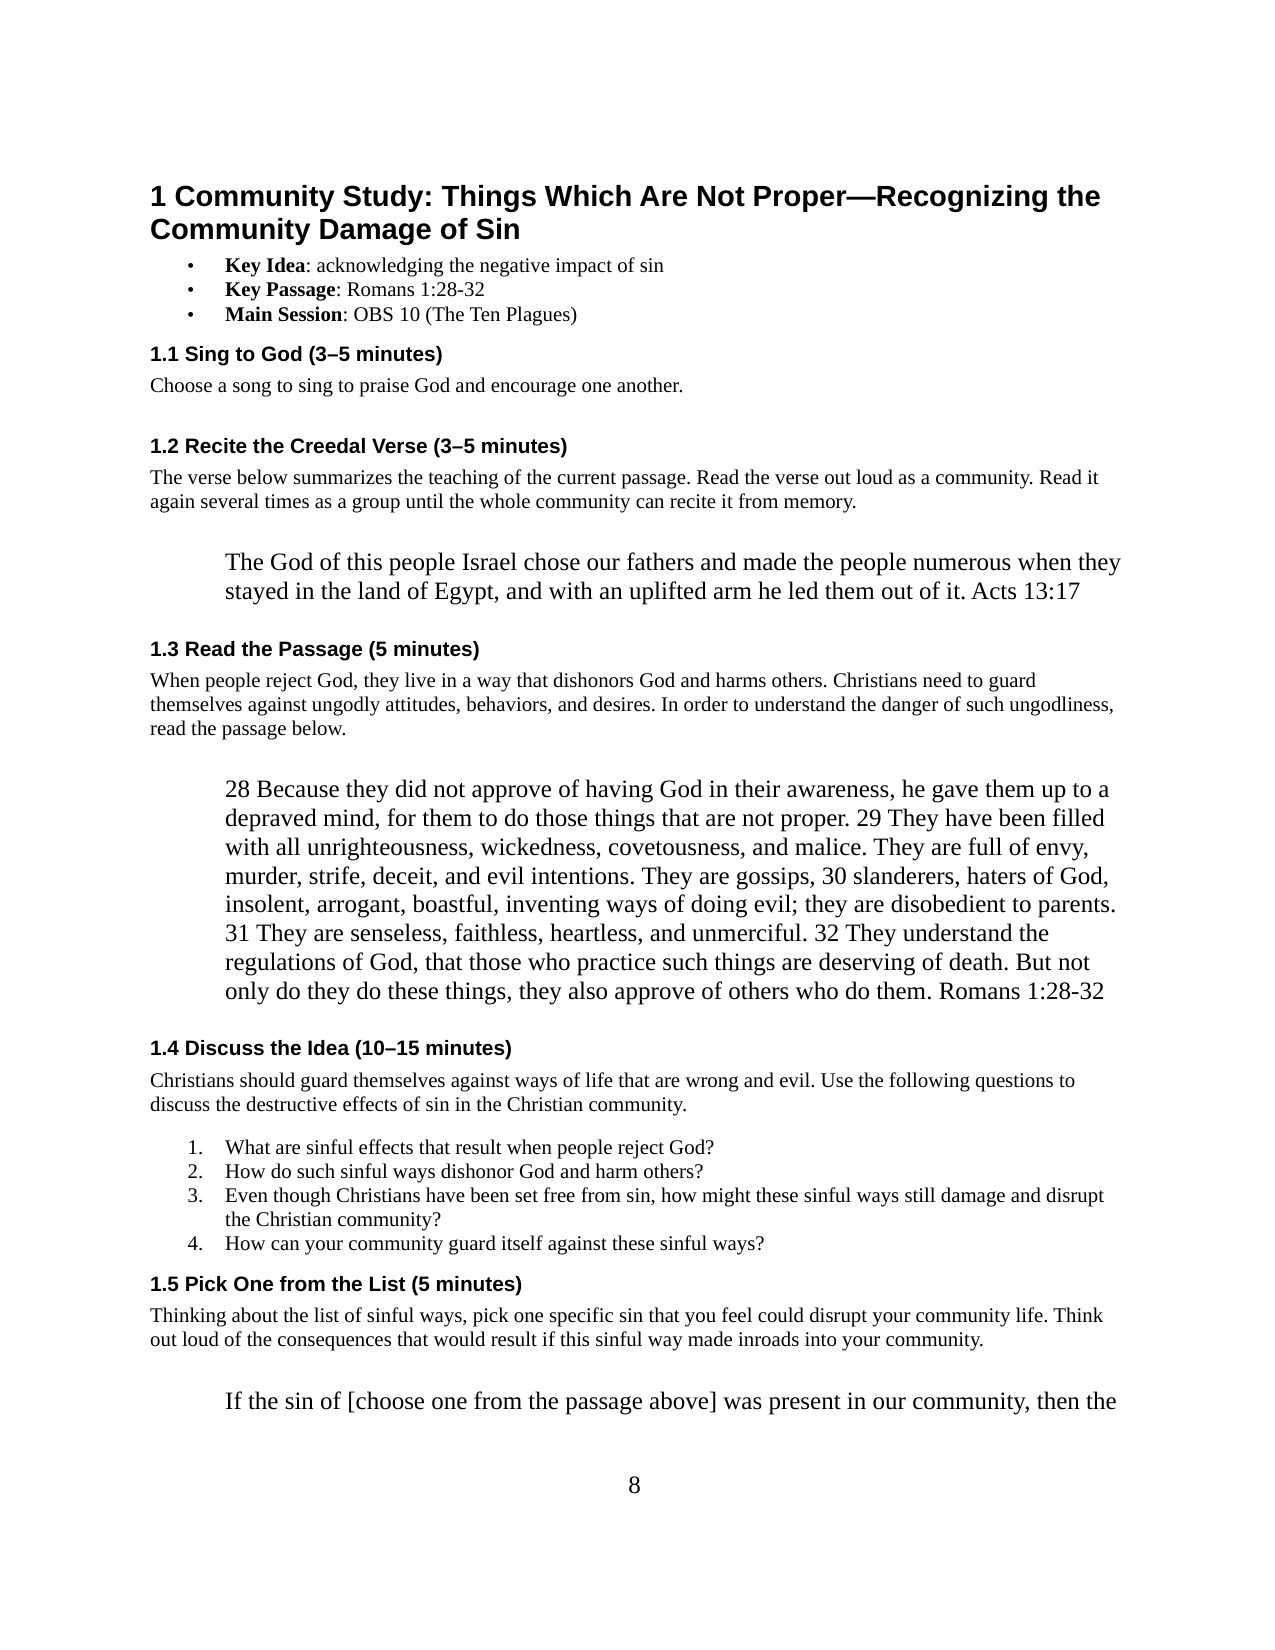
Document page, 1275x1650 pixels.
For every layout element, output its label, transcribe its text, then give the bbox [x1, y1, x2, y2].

text The God of this people Israel chose our fathers and made the people numerous when they stayed in the land of Egypt, and with an uplifted arm he led them out of it. Acts 13:17 [225, 547, 1125, 605]
text The verse below summarizes the teaching of the current passage. Read the verse out loud as a community. Read it again several times as a group until the whole community can recite it from memory. [150, 465, 1125, 513]
text Thinking about the list of sinful ways, pick one specific sin that you feel could disrupt your community life. Think out loud of the consequences that would result if this sinful way made inroads into your community. [150, 1303, 1125, 1351]
subtitle 1.5 Pick One from the List (5 minutes) [150, 1272, 1125, 1296]
text Choose a song to sing to praise God and encourage one another. [150, 373, 1125, 397]
subtitle 1.3 Read the Passage (5 minutes) [150, 636, 1125, 660]
list Main Session: OBS 10 (The Ten Plagues) [187, 301, 1125, 326]
text Christians should guard themselves against ways of life that are wrong and evil. Use the following questions to discuss the destructive effects of sin in the Christian community. [150, 1067, 1125, 1116]
list Key Passage: Romans 1:28-32 [187, 277, 1125, 301]
list Even though Christians have been set free from sin, how might these sinful ways still damage and disrupt the Christian community? [187, 1183, 1125, 1231]
list What are sinful effects that result when people reject God? [187, 1135, 1125, 1159]
subtitle 1.4 Discuss the Idea (10–15 minutes) [150, 1036, 1125, 1060]
list Key Idea: acknowledging the negative impact of sin [187, 253, 1125, 277]
subtitle 1.1 Sing to God (3–5 minutes) [150, 342, 1125, 366]
text If the sin of [choose one from the passage above] was present in our community, then the [225, 1386, 1125, 1415]
subtitle 1.2 Recite the Creedal Verse (3–5 minutes) [150, 433, 1125, 457]
list How do such sinful ways dishonor God and harm others? [187, 1159, 1125, 1183]
text When people reject God, they live in a way that dishonors God and harms others. Christians need to guard themselves against ungodly attitudes, behaviors, and desires. In order to understand the danger of such ungodliness, read the passage below. [150, 668, 1125, 740]
text 28 Because they did not approve of having God in their awareness, he gave them up to a depraved mind, for them to do those things that are not proper. 29 They have been filled with all unrighteousness, wickedness, covetousness, and malice. They are full of envy, murder, strife, deceit, and evil intentions. They are gossips, 30 slanderers, haters of God, insolent, arrogant, boastful, inventing ways of doing evil; they are disobedient to parents. 31 They are senseless, faithless, heartless, and unmerciful. 32 They understand the regulations of God, that those who practice such things are deserving of death. But not only do they do these things, they also approve of others who do them. Romans 1:28-32 [225, 774, 1125, 1004]
subtitle 1 Community Study: Things Which Are Not Proper—Recognizing the Community Damage of Sin [150, 179, 1125, 246]
list How can your community guard itself against these sinful ways? [187, 1231, 1125, 1255]
